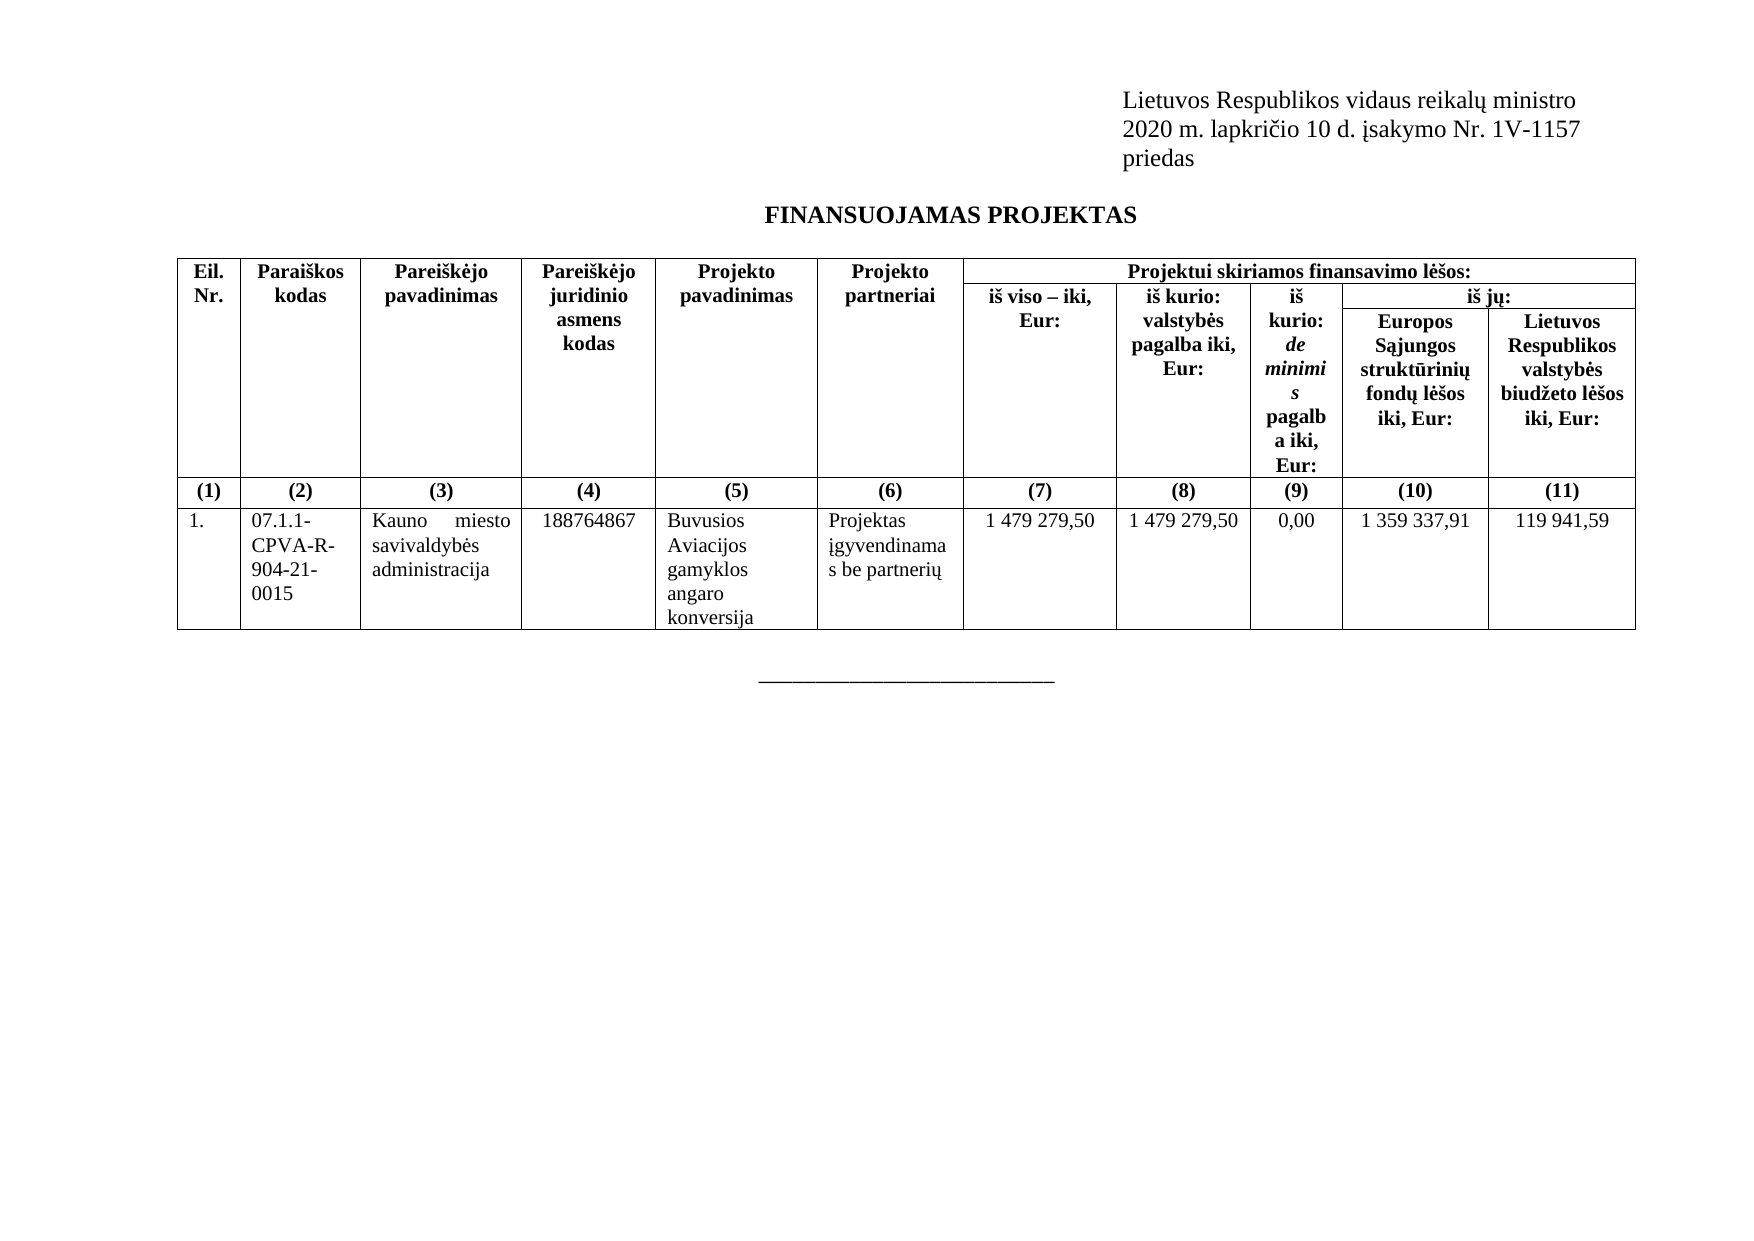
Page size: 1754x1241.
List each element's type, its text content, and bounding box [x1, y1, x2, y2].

table_cell 0,00 [1251, 509, 1342, 629]
table_cell Europos Sąjungos struktūrinių fondų lėšos iki, Eur: [1343, 309, 1488, 477]
text priedas [1122, 143, 1636, 172]
table_cell iš viso – iki, Eur: [964, 284, 1116, 477]
table_cell (6) [818, 478, 963, 507]
table_cell iš kurio: de minimis pagalba iki, Eur: [1251, 284, 1342, 477]
table_cell (2) [241, 478, 360, 507]
table_cell iš jų: [1343, 284, 1635, 308]
table_cell (3) [361, 478, 521, 507]
table_cell 1 479 279,50 [964, 509, 1116, 629]
table_cell iš kurio: valstybės pagalba iki, Eur: [1117, 284, 1250, 477]
table_cell Lietuvos Respublikos valstybės biudžeto lėšos iki, Eur: [1489, 309, 1635, 477]
table_header Pareiškėjo pavadinimas [361, 259, 521, 477]
table_cell 119 941,59 [1489, 509, 1635, 629]
table_cell (9) [1251, 478, 1342, 507]
table_header Pareiškėjo juridinio asmens kodas [522, 259, 655, 477]
table_cell (4) [522, 478, 655, 507]
table_header Eil. Nr. [178, 259, 240, 477]
table_cell Projektas įgyvendinamas be partnerių [818, 509, 963, 629]
table_cell (5) [656, 478, 817, 507]
table_cell (1) [178, 478, 240, 507]
text 2020 m. lapkričio 10 d. įsakymo Nr. 1V-1157 [1122, 114, 1636, 143]
text __________________________ [177, 658, 1636, 687]
table_cell (10) [1343, 478, 1488, 507]
table_cell (7) [964, 478, 1116, 507]
table_header Projektui skiriamos finansavimo lėšos: [964, 259, 1635, 283]
table_cell Buvusios Aviacijos gamyklos angaro konversija [656, 509, 817, 629]
table_cell 1 359 337,91 [1343, 509, 1488, 629]
table_header Projekto partneriai [818, 259, 963, 477]
table_header Paraiškos kodas [241, 259, 360, 477]
table_cell (8) [1117, 478, 1250, 507]
table_cell 1 479 279,50 [1117, 509, 1250, 629]
text FINANSUOJAMAS PROJEKTAS [177, 200, 1636, 229]
table_cell 188764867 [522, 509, 655, 629]
table_cell 07.1.1-CPVA-R-904-21-0015 [241, 509, 360, 629]
table_cell Kauno miesto savivaldybės administracija [361, 509, 521, 629]
table_cell (11) [1489, 478, 1635, 507]
table_cell 1. [178, 509, 240, 629]
text Lietuvos Respublikos vidaus reikalų ministro [1122, 85, 1636, 114]
table_header Projekto pavadinimas [656, 259, 817, 477]
